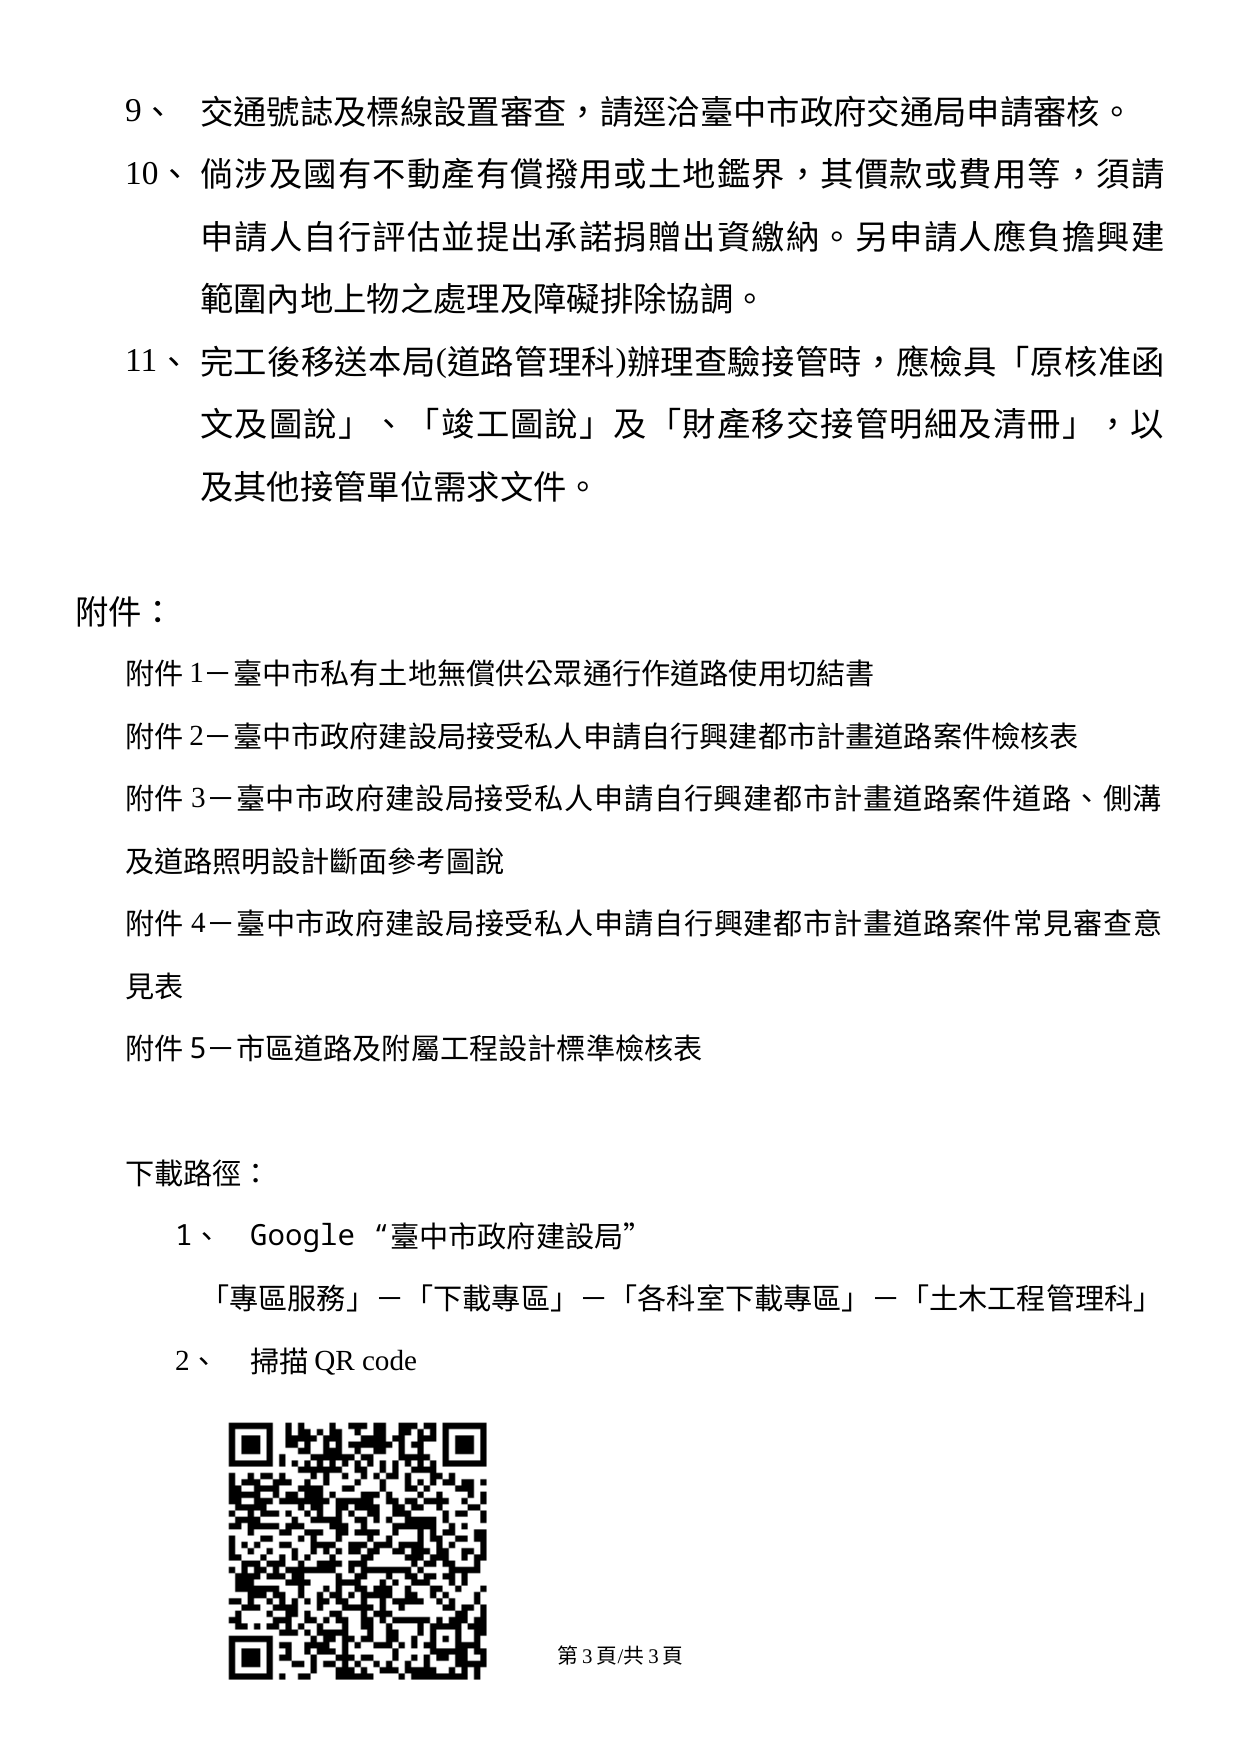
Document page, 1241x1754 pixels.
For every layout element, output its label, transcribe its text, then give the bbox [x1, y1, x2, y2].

list 交通號誌及標線設置審查，請逕洽臺中市政府交通局申請審核。 [125, 68, 1165, 130]
text 附件3－臺中市政府建設局接受私人申請自行興建都市計畫道路案件道路、側溝及道路照明設計斷面參考圖說 [125, 755, 1165, 880]
text 附件4－臺中市政府建設局接受私人申請自行興建都市計畫道路案件常見審查意見表 [125, 880, 1165, 1005]
text 附件： [75, 568, 1165, 630]
text 附件1－臺中市私有土地無償供公眾通行作道路使用切結書 [125, 630, 1165, 693]
text 附件2－臺中市政府建設局接受私人申請自行興建都市計畫道路案件檢核表 [125, 693, 1165, 755]
list 掃描QR code [175, 1318, 1165, 1380]
list 完工後移送本局(道路管理科)辦理查驗接管時，應檢具「原核准函文及圖說」、「竣工圖說」及「財產移交接管明細及清冊」，以及其他接管單位需求文件。 [125, 318, 1165, 505]
text 附件5－市區道路及附屬工程設計標準檢核表 [125, 1005, 1165, 1068]
text 「專區服務」－「下載專區」－「各科室下載專區」－「土木工程管理科」 [200, 1255, 1165, 1318]
text 下載路徑： [125, 1130, 1165, 1193]
list Google “臺中市政府建設局” [175, 1193, 1165, 1255]
list 倘涉及國有不動產有償撥用或土地鑑界，其價款或費用等，須請申請人自行評估並提出承諾捐贈出資繳納。另申請人應負擔興建範圍內地上物之處理及障礙排除協調。 [125, 130, 1165, 318]
